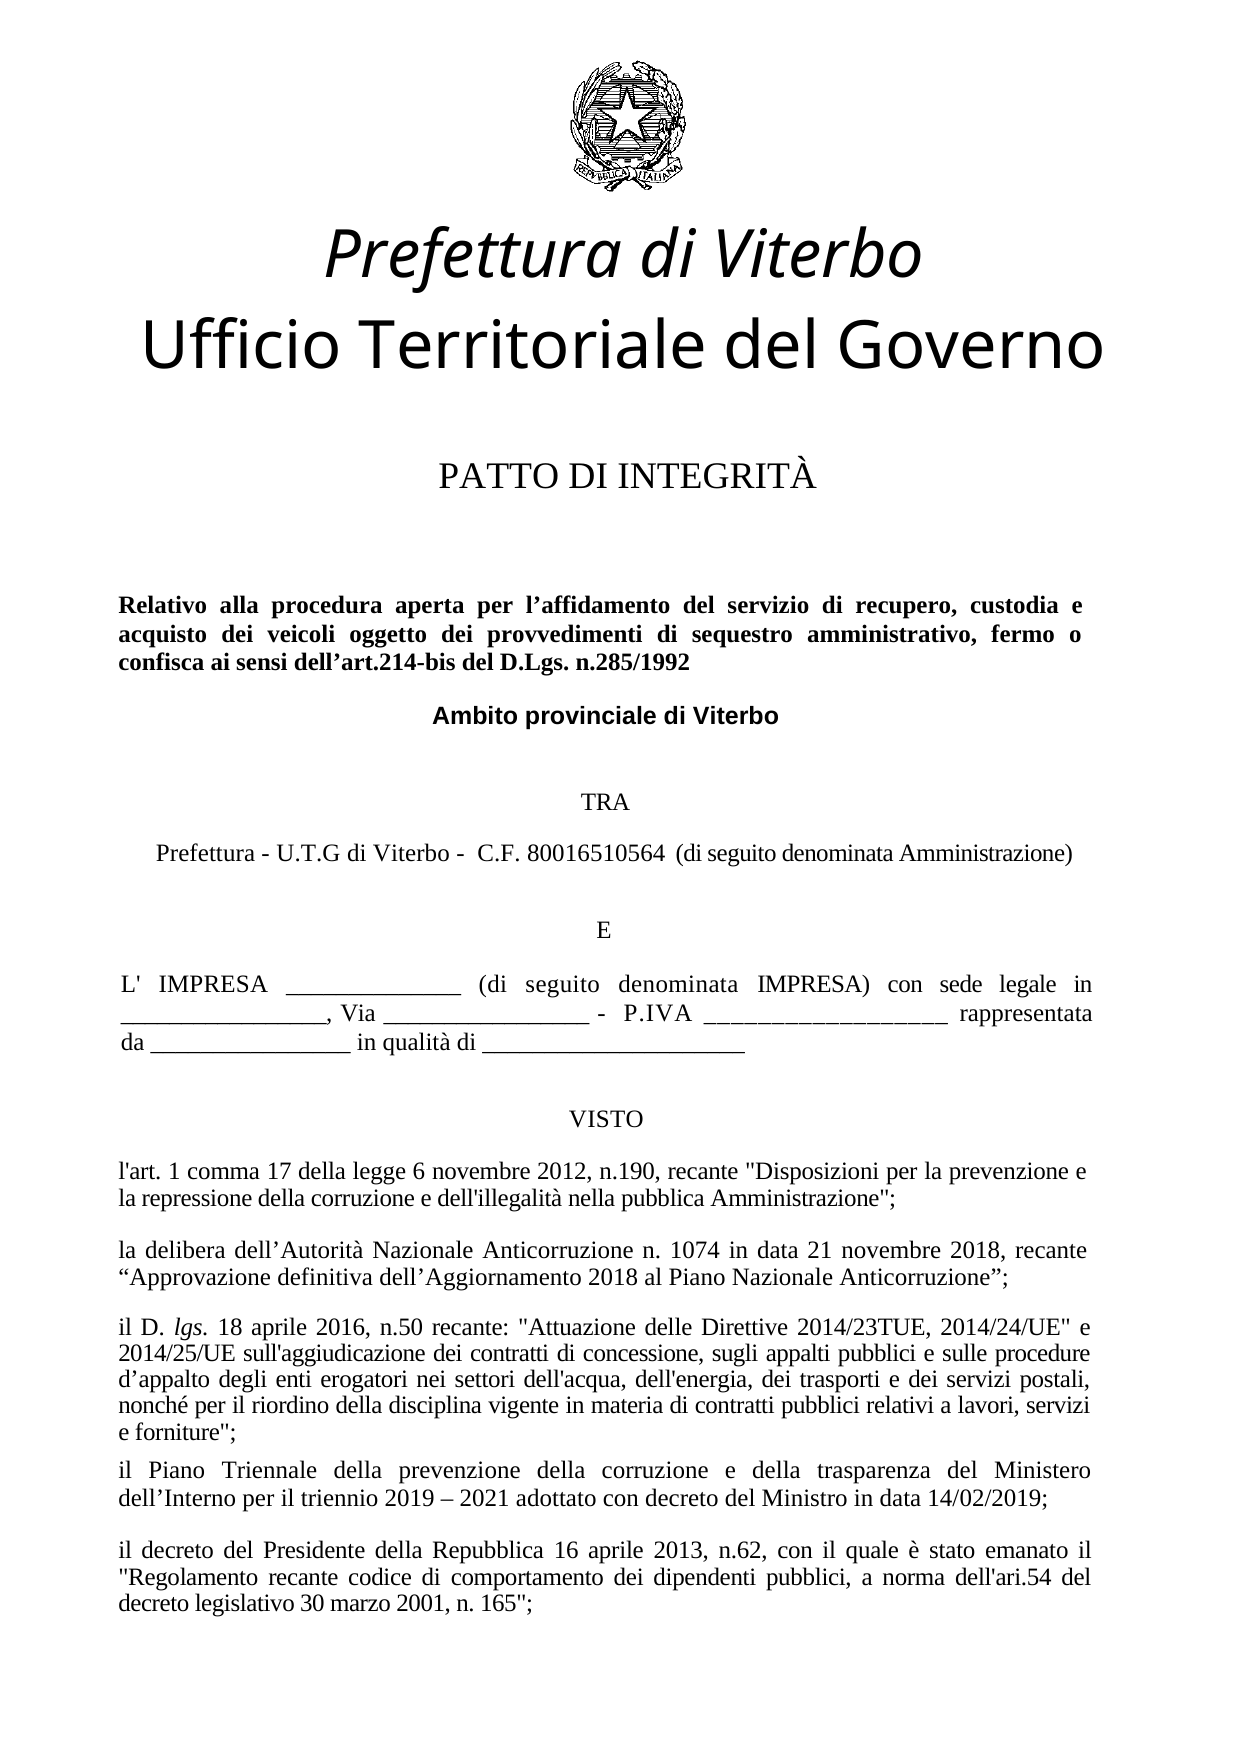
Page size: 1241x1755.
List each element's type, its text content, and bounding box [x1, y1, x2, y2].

text il D. lgs. 18 aprile 2016, n.50 recante: "Attuazione delle Direttive 2014/23TUE, 2014/24/UE" e 2014/25/UE sull'aggiudicazione dei contratti di concessione, sugli appalti pubblici e sulle procedure d’appalto degli enti erogatori nei settori dell'acqua, dell'energia, dei trasporti e dei servizi postali, nonché per il riordino della disciplina vigente in materia di contratti pubblici relativi a lavori, servizi e forniture"; [118, 1315, 1091, 1445]
table_cell Prefettura di Viterbo Ufficio Territoriale del Governo [118, 207, 1129, 429]
text Ambito provinciale di Viterbo [118, 701, 1093, 730]
text L' IMPRESA ______________ (di seguito denominata IMPRESA) con sede legale in _________________, Via _________________ - P.IVA __________________ rappresentata da ________________ in qualità di _____________________ [121, 969, 1093, 1056]
text la delibera dell’Autorità Nazionale Anticorruzione n. 1074 in data 21 novembre 2018, recante “Approvazione definitiva dell’Aggiornamento 2018 al Piano Nazionale Anticorruzione”; [118, 1238, 1088, 1291]
text TRA [118, 787, 1093, 816]
text E [118, 915, 1089, 944]
text PATTO DI INTEGRITÀ [162, 454, 1093, 497]
text Relativo alla procedura aperta per l’affidamento del servizio di recupero, custodia e acquisto dei veicoli oggetto dei provvedimenti di sequestro amministrativo, fermo o confisca ai sensi dell’art.214-bis del D.Lgs. n.285/1992 [118, 590, 1083, 676]
text il decreto del Presidente della Repubblica 16 aprile 2013, n.62, con il quale è stato emanato il "Regolamento recante codice di comportamento dei dipendenti pubblici, a norma dell'ari.54 del decreto legislativo 30 marzo 2001, n. 165"; [118, 1537, 1092, 1617]
table_header [118, 59, 1129, 207]
text VISTO [120, 1104, 1093, 1133]
text il Piano Triennale della prevenzione della corruzione e della trasparenza del Ministero dell’Interno per il triennio 2019 – 2021 adottato con decreto del Ministro in data 14/02/2019; [118, 1455, 1092, 1512]
text Prefettura - U.T.G di Viterbo - C.F. 80016510564 (di seguito denominata Amministrazione) [156, 838, 1093, 866]
text l'art. 1 comma 17 della legge 6 novembre 2012, n.190, recante "Disposizioni per la prevenzione e la repressione della corruzione e dell'illegalità nella pubblica Amministrazione"; [118, 1159, 1088, 1212]
